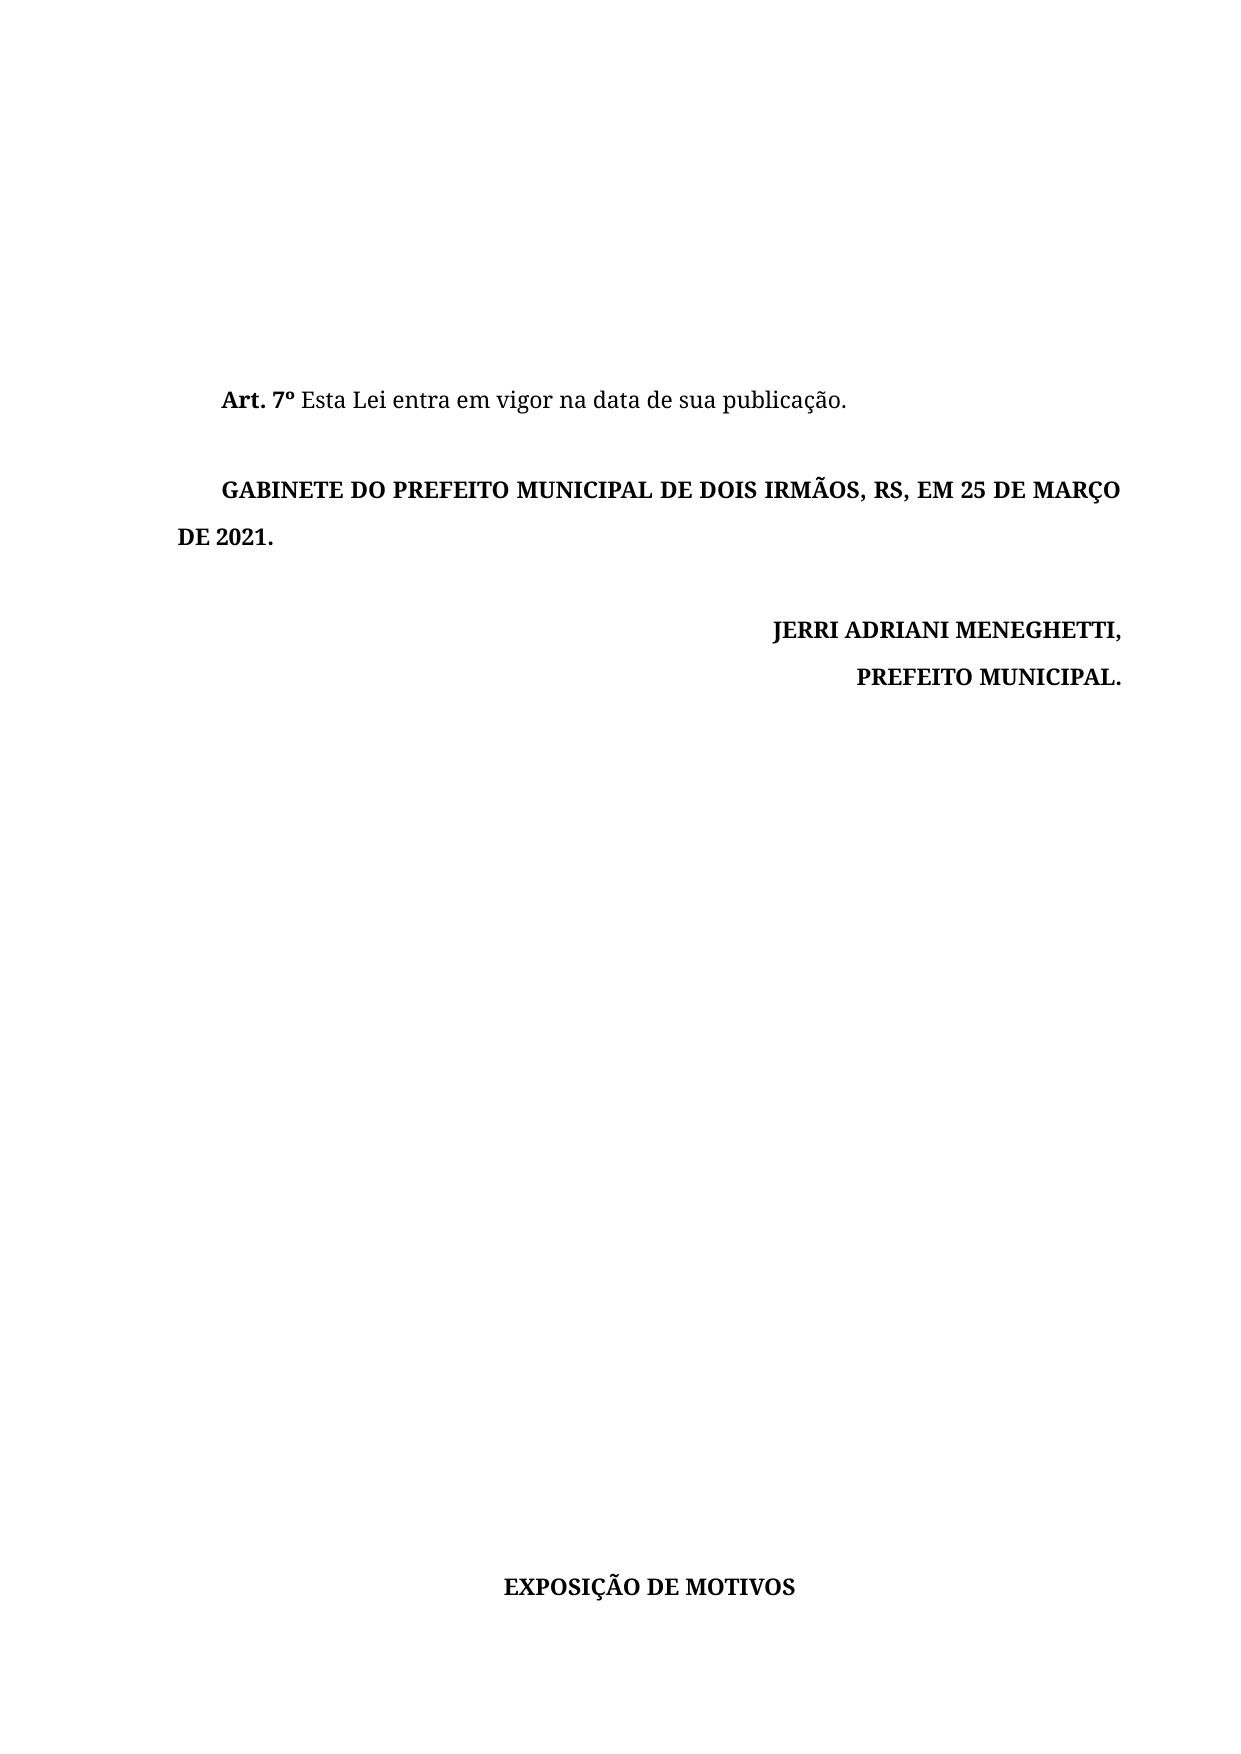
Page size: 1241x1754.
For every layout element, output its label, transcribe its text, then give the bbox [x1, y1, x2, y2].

text GABINETE DO PREFEITO MUNICIPAL DE DOIS IRMÃOS, RS, EM 25 DE MARÇO DE 2021. [177, 474, 1122, 552]
text EXPOSIÇÃO DE MOTIVOS [177, 1571, 1122, 1602]
text PREFEITO MUNICIPAL. [177, 661, 1122, 693]
text JERRI ADRIANI MENEGHETTI, [177, 614, 1122, 646]
text Art. 7º Esta Lei entra em vigor na data de sua publicação. [177, 384, 1122, 415]
